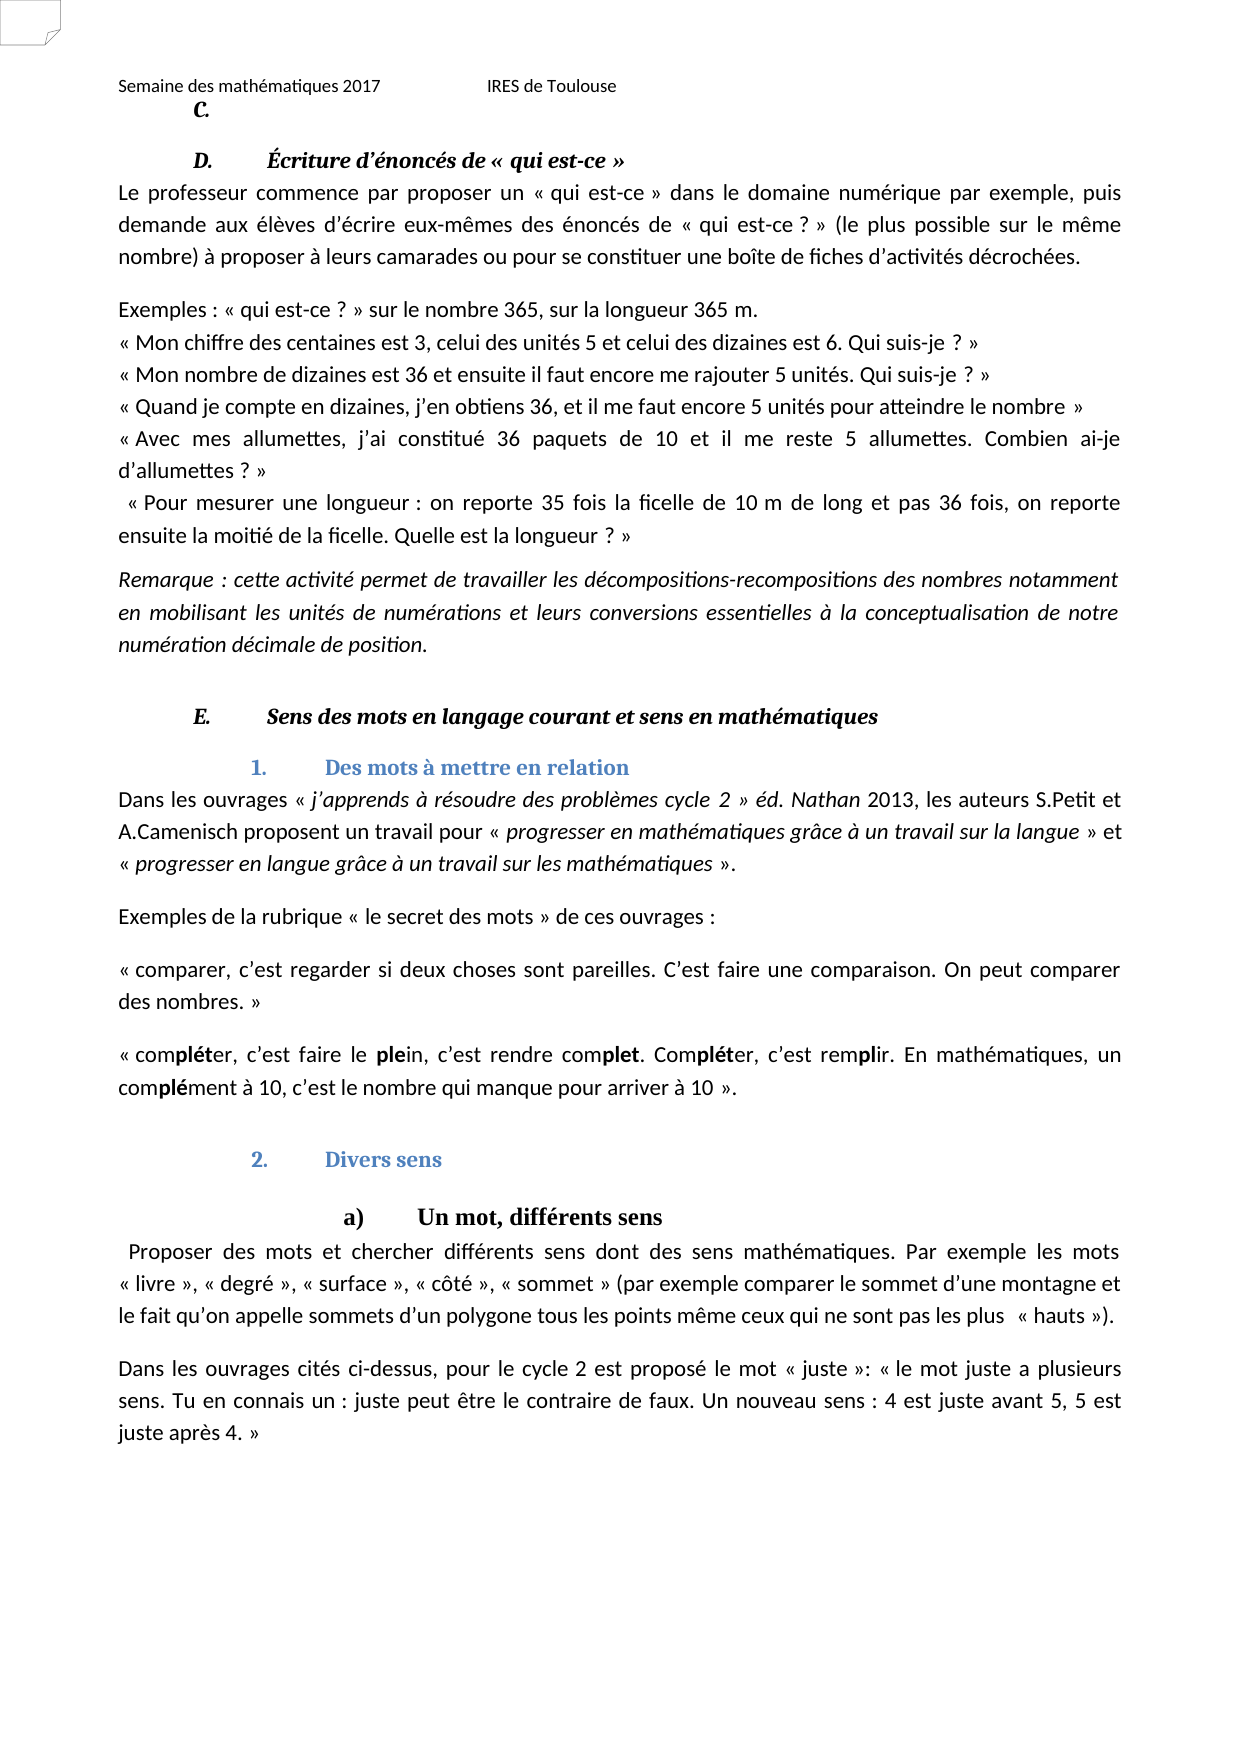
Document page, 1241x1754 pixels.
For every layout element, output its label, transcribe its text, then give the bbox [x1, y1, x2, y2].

text Proposer des mots et chercher différents sens dont des sens mathématiques. Par exemple les mots « livre », « degré », « surface », « côté », « sommet » (par exemple comparer le sommet d’une montagne et le fait qu’on appelle sommets d’un polygone tous les points même ceux qui ne sont pas les plus « hauts »). [118, 1237, 1122, 1329]
text Remarque : cette activité permet de travailler les décompositions-recompositions des nombres notamment en mobilisant les unités de numérations et leurs conversions essentielles à la conceptualisation de notre numération décimale de position. [118, 565, 1122, 658]
text Exemples : « qui est-ce ? » sur le nombre 365, sur la longueur 365 m. [118, 295, 1122, 323]
text « comparer, c’est regarder si deux choses sont pareilles. C’est faire une comparaison. On peut comparer des nombres. » [118, 955, 1122, 1016]
text Le professeur commence par proposer un « qui est-ce » dans le domaine numérique par exemple, puis demande aux élèves d’écrire eux-mêmes des énoncés de « qui est-ce ? » (le plus possible sur le même nombre) à proposer à leurs camarades ou pour se constituer une boîte de fiches d’activités décrochées. [118, 178, 1122, 270]
text « Quand je compte en dizaines, j’en obtiens 36, et il me faut encore 5 unités pour atteindre le nombre » [118, 392, 1122, 420]
text « Mon chiffre des centaines est 3, celui des unités 5 et celui des dizaines est 6. Qui suis-je ? » [118, 328, 1122, 356]
subtitle Des mots à mettre en relation [251, 755, 1122, 781]
text « Pour mesurer une longueur : on reporte 35 fois la ficelle de 10 m de long et pas 36 fois, on reporte ensuite la moitié de la ficelle. Quelle est la longueur ? » [118, 488, 1122, 549]
text « Mon nombre de dizaines est 36 et ensuite il faut encore me rajouter 5 unités. Qui suis-je ? » [118, 360, 1122, 388]
subtitle Un mot, différents sens [343, 1202, 1122, 1231]
text Dans les ouvrages « j’apprends à résoudre des problèmes cycle 2 » éd. Nathan 2013, les auteurs S.Petit et A.Camenisch proposent un travail pour « progresser en mathématiques grâce à un travail sur la langue » et « progresser en langue grâce à un travail sur les mathématiques ». [118, 785, 1122, 877]
subtitle Écriture d’énoncés de « qui est-ce » [193, 148, 1122, 174]
subtitle Divers sens [251, 1147, 1122, 1173]
text Dans les ouvrages cités ci-dessus, pour le cycle 2 est proposé le mot « juste »: « le mot juste a plusieurs sens. Tu en connais un : juste peut être le contraire de faux. Un nouveau sens : 4 est juste avant 5, 5 est juste après 4. » [118, 1354, 1122, 1447]
text « Avec mes allumettes, j’ai constitué 36 paquets de 10 et il me reste 5 allumettes. Combien ai-je d’allumettes ? » [118, 424, 1122, 484]
text Exemples de la rubrique « le secret des mots » de ces ouvrages : [118, 902, 1122, 930]
subtitle Sens des mots en langage courant et sens en mathématiques [193, 704, 1122, 730]
text « compléter, c’est faire le plein, c’est rendre complet. Compléter, c’est remplir. En mathématiques, un complément à 10, c’est le nombre qui manque pour arriver à 10 ». [118, 1041, 1122, 1101]
